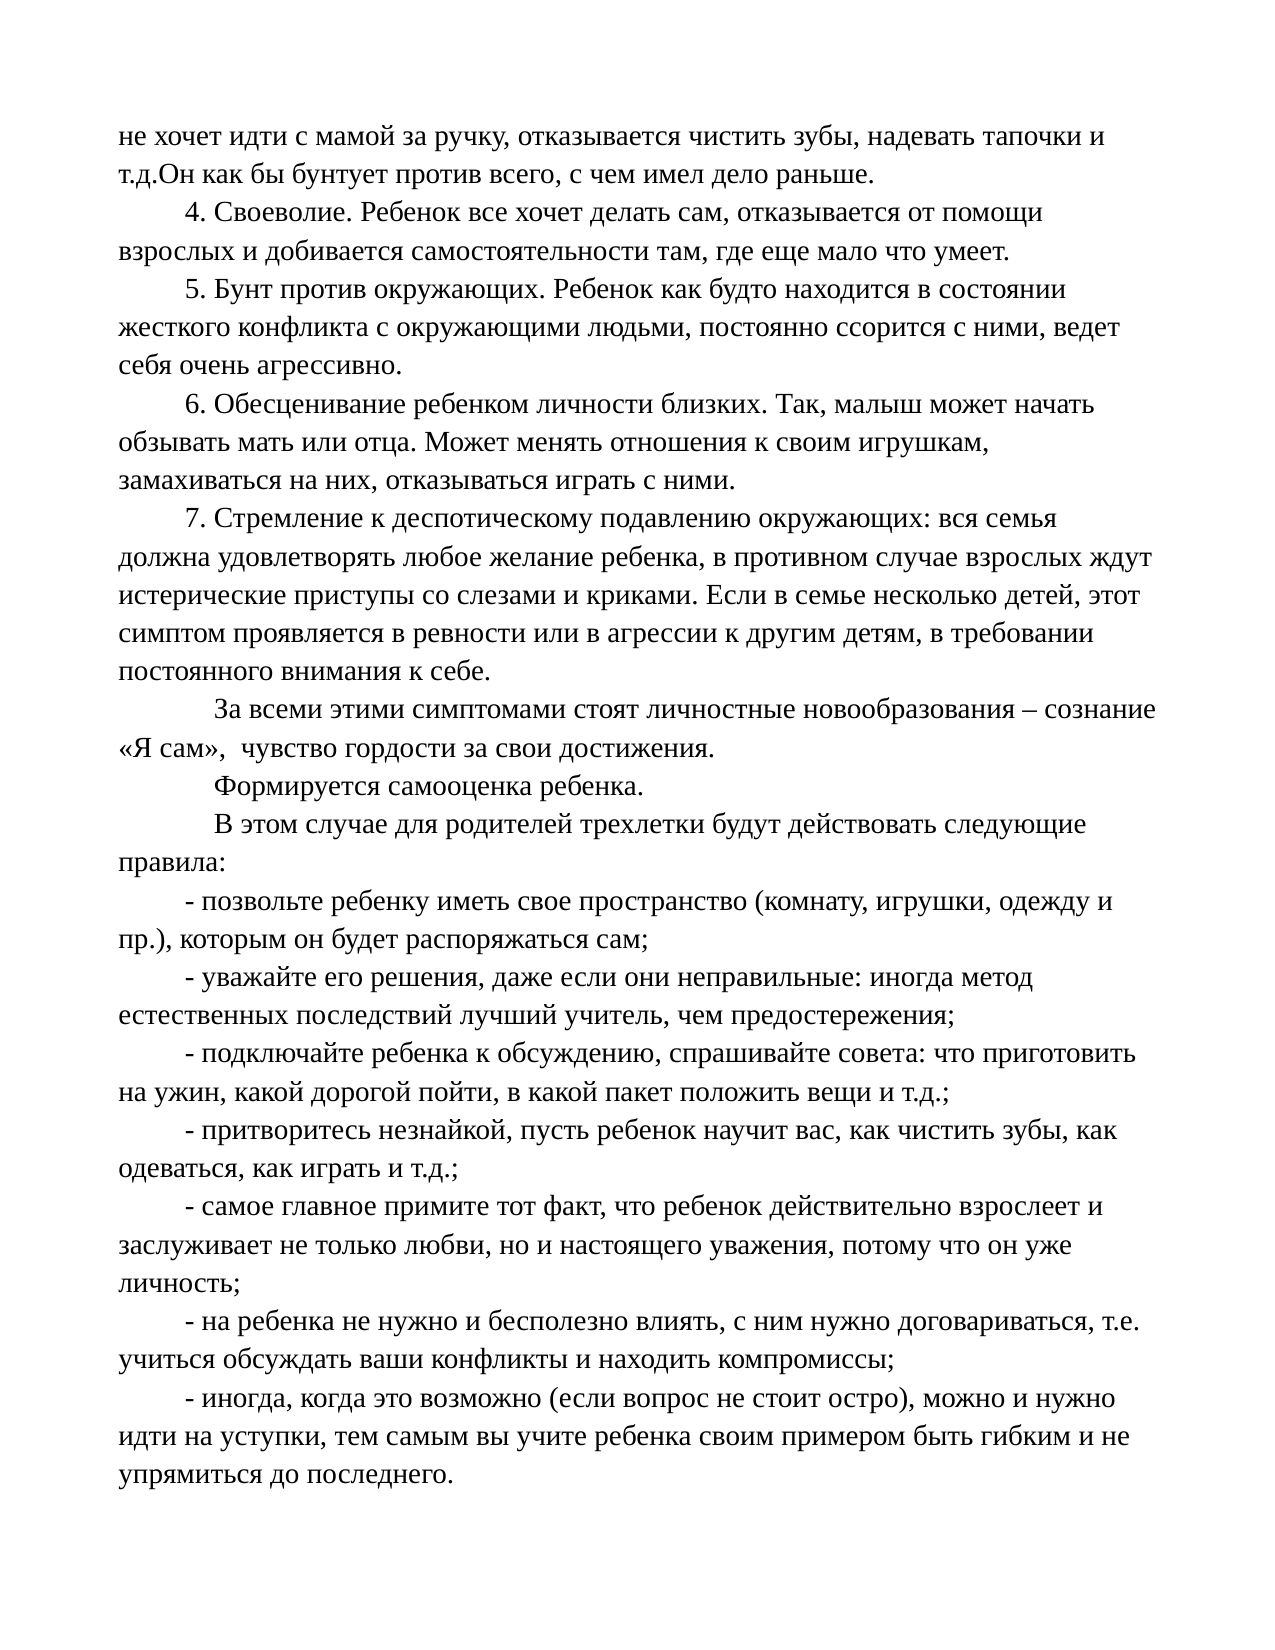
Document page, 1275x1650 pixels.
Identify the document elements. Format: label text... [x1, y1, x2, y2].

text 6. Обесценивание ребенком личности близких. Так, малыш может начать обзывать мать или отца. Может менять отношения к своим игрушкам, замахиваться на них, отказываться играть с ними. [118, 386, 1157, 496]
text - на ребенка не нужно и бесполезно влиять, с ним нужно договариваться, т.е. учиться обсуждать ваши конфликты и находить компромиссы; [118, 1303, 1157, 1375]
text 4. Своеволие. Ребенок все хочет делать сам, отказывается от помощи взрослых и добивается самостоятельности там, где еще мало что умеет. [118, 194, 1157, 266]
text За всеми этими симптомами стоят личностные новообразования – сознание «Я сам», чувство гордости за свои достижения. [118, 692, 1157, 763]
text - позвольте ребенку иметь свое пространство (комнату, игрушки, одежду и пр.), которым он будет распоряжаться сам; [118, 883, 1157, 954]
text не хочет идти с мамой за ручку, отказывается чистить зубы, надевать тапочки и т.д.Он как бы бунтует против всего, с чем имел дело раньше. [118, 118, 1157, 190]
text - иногда, когда это возможно (если вопрос не стоит остро), можно и нужно идти на уступки, тем самым вы учите ребенка своим примером быть гибким и не упрямиться до последнего. [118, 1380, 1157, 1490]
text 5. Бунт против окружающих. Ребенок как будто находится в состоянии жесткого конфликта с окружающими людьми, постоянно ссорится с ними, ведет себя очень агрессивно. [118, 271, 1157, 381]
text - уважайте его решения, даже если они неправильные: иногда метод естественных последствий лучший учитель, чем предостережения; [118, 959, 1157, 1031]
text В этом случае для родителей трехлетки будут действовать следующие правила: [118, 806, 1157, 878]
text - притворитесь незнайкой, пусть ребенок научит вас, как чистить зубы, как одеваться, как играть и т.д.; [118, 1112, 1157, 1184]
text Формируется самооценка ребенка. [118, 768, 1157, 802]
text - подключайте ребенка к обсуждению, спрашивайте совета: что приготовить на ужин, какой дорогой пойти, в какой пакет положить вещи и т.д.; [118, 1036, 1157, 1107]
text 7. Стремление к деспотическому подавлению окружающих: вся семья должна удовлетворять любое желание ребенка, в противном случае взрослых ждут истерические приступы со слезами и криками. Если в семье несколько детей, этот симптом проявляется в ревности или в агрессии к другим детям, в требовании постоянного внимания к себе. [118, 500, 1157, 687]
text - самое главное примите тот факт, что ребенок действительно взрослеет и заслуживает не только любви, но и настоящего уважения, потому что он уже личность; [118, 1188, 1157, 1298]
